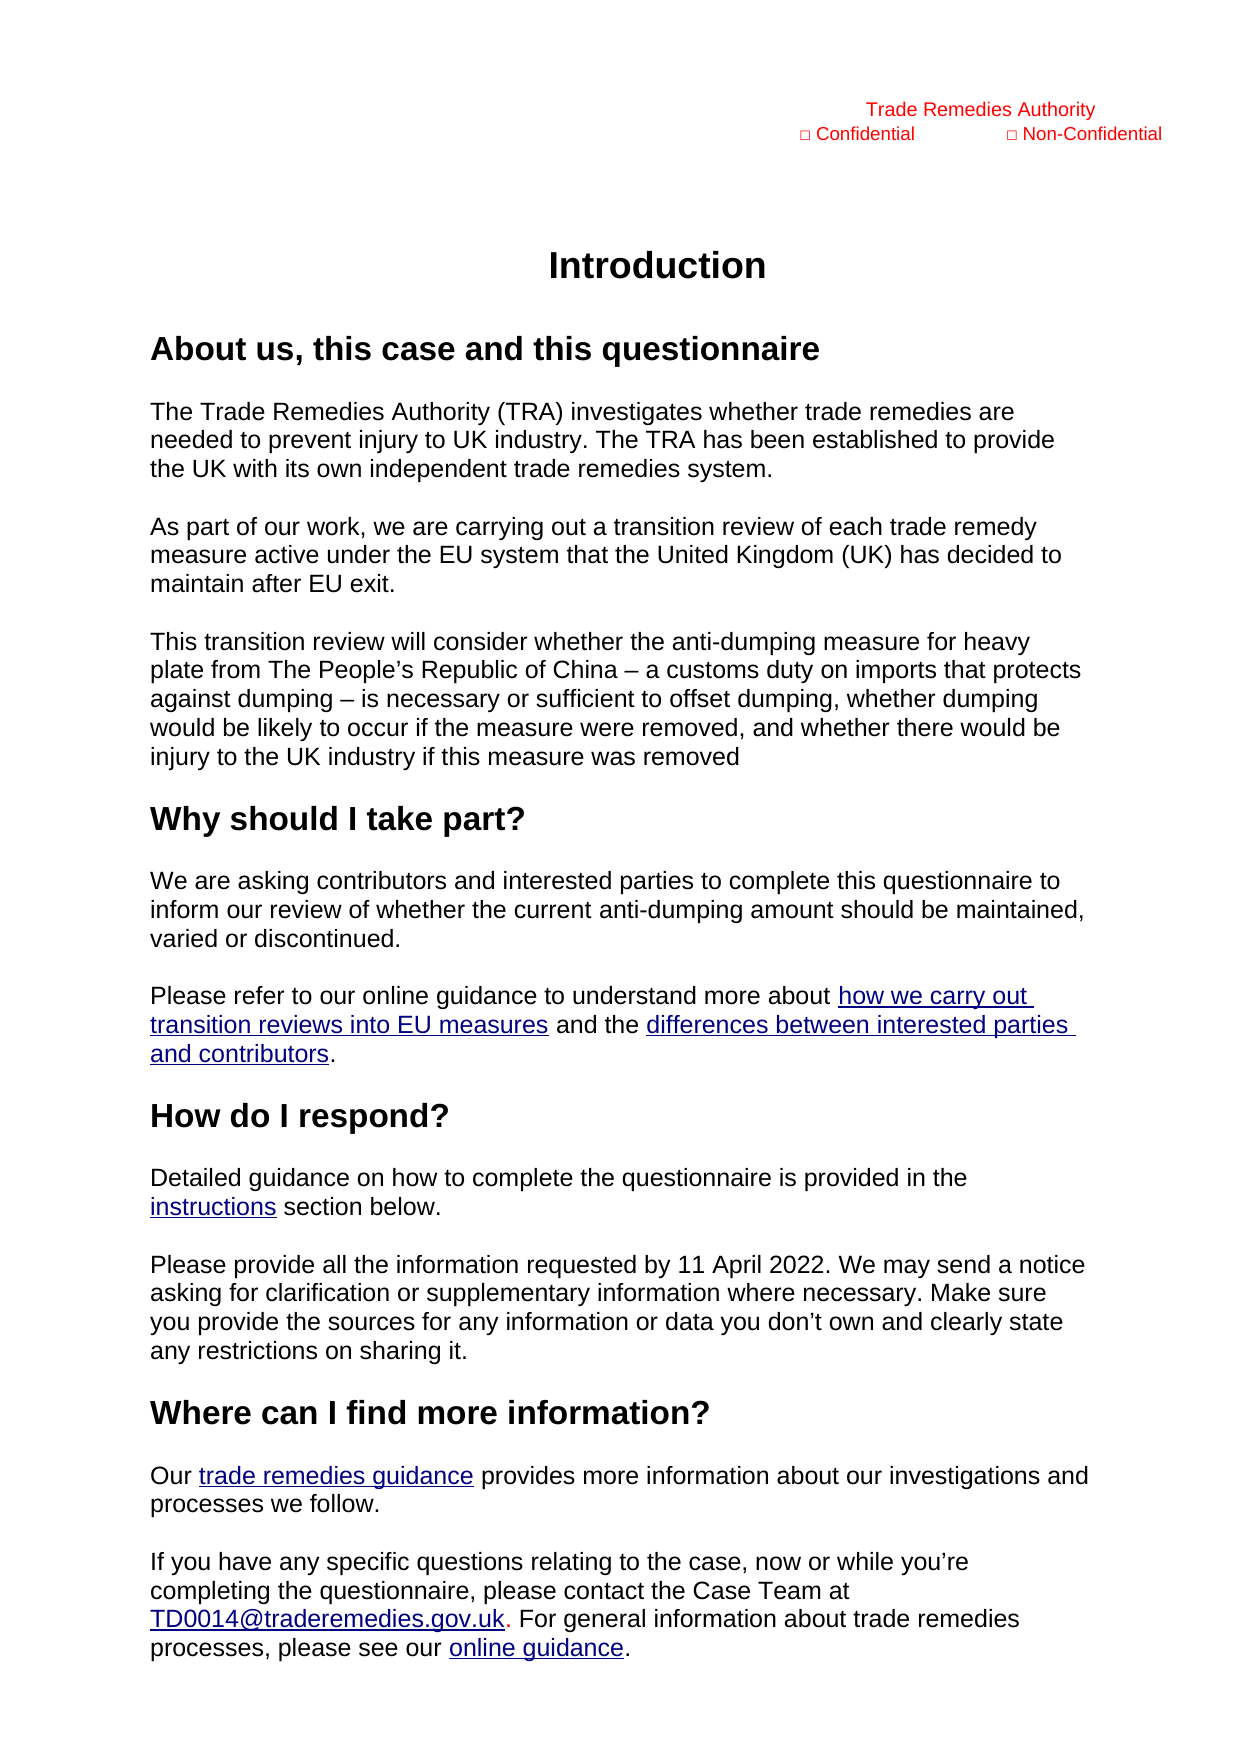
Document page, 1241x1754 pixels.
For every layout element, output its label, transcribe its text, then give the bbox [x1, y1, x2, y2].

text Please refer to our online guidance to understand more about how we carry out transition reviews into EU measures and the differences between interested parties and contributors. [150, 981, 1090, 1067]
text This transition review will consider whether the anti-dumping measure for heavy plate from The People’s Republic of China – a customs duty on imports that protects against dumping – is necessary or sufficient to offset dumping, whether dumping would be likely to occur if the measure were removed, and whether there would be injury to the UK industry if this measure was removed [150, 627, 1090, 770]
text Where can I find more information? [150, 1393, 1090, 1432]
text The Trade Remedies Authority (TRA) investigates whether trade remedies are needed to prevent injury to UK industry. The TRA has been established to provide the UK with its own independent trade remedies system. [150, 397, 1090, 483]
subtitle Introduction [150, 243, 1090, 286]
subtitle About us, this case and this questionnaire [150, 329, 1090, 368]
text Why should I take part? [150, 799, 1090, 837]
text If you have any specific questions relating to the case, now or while you’re completing the questionnaire, please contact the Case Team at TD0014@traderemedies.gov.uk. For general information about trade remedies processes, please see our online guidance. [150, 1547, 1090, 1662]
text We are asking contributors and interested parties to complete this questionnaire to inform our review of whether the current anti-dumping amount should be maintained, varied or discontinued. [150, 866, 1090, 952]
text Our trade remedies guidance provides more information about our investigations and processes we follow. [150, 1461, 1090, 1518]
text How do I respond? [150, 1096, 1090, 1135]
text Detailed guidance on how to complete the questionnaire is provided in the instructions section below. [150, 1163, 1090, 1221]
text Please provide all the information requested by 11 April 2022. We may send a notice asking for clarification or supplementary information where necessary. Make sure you provide the sources for any information or data you don’t own and clearly state any restrictions on sharing it. [150, 1250, 1090, 1365]
text As part of our work, we are carrying out a transition review of each trade remedy measure active under the EU system that the United Kingdom (UK) has decided to maintain after EU exit. [150, 512, 1090, 598]
